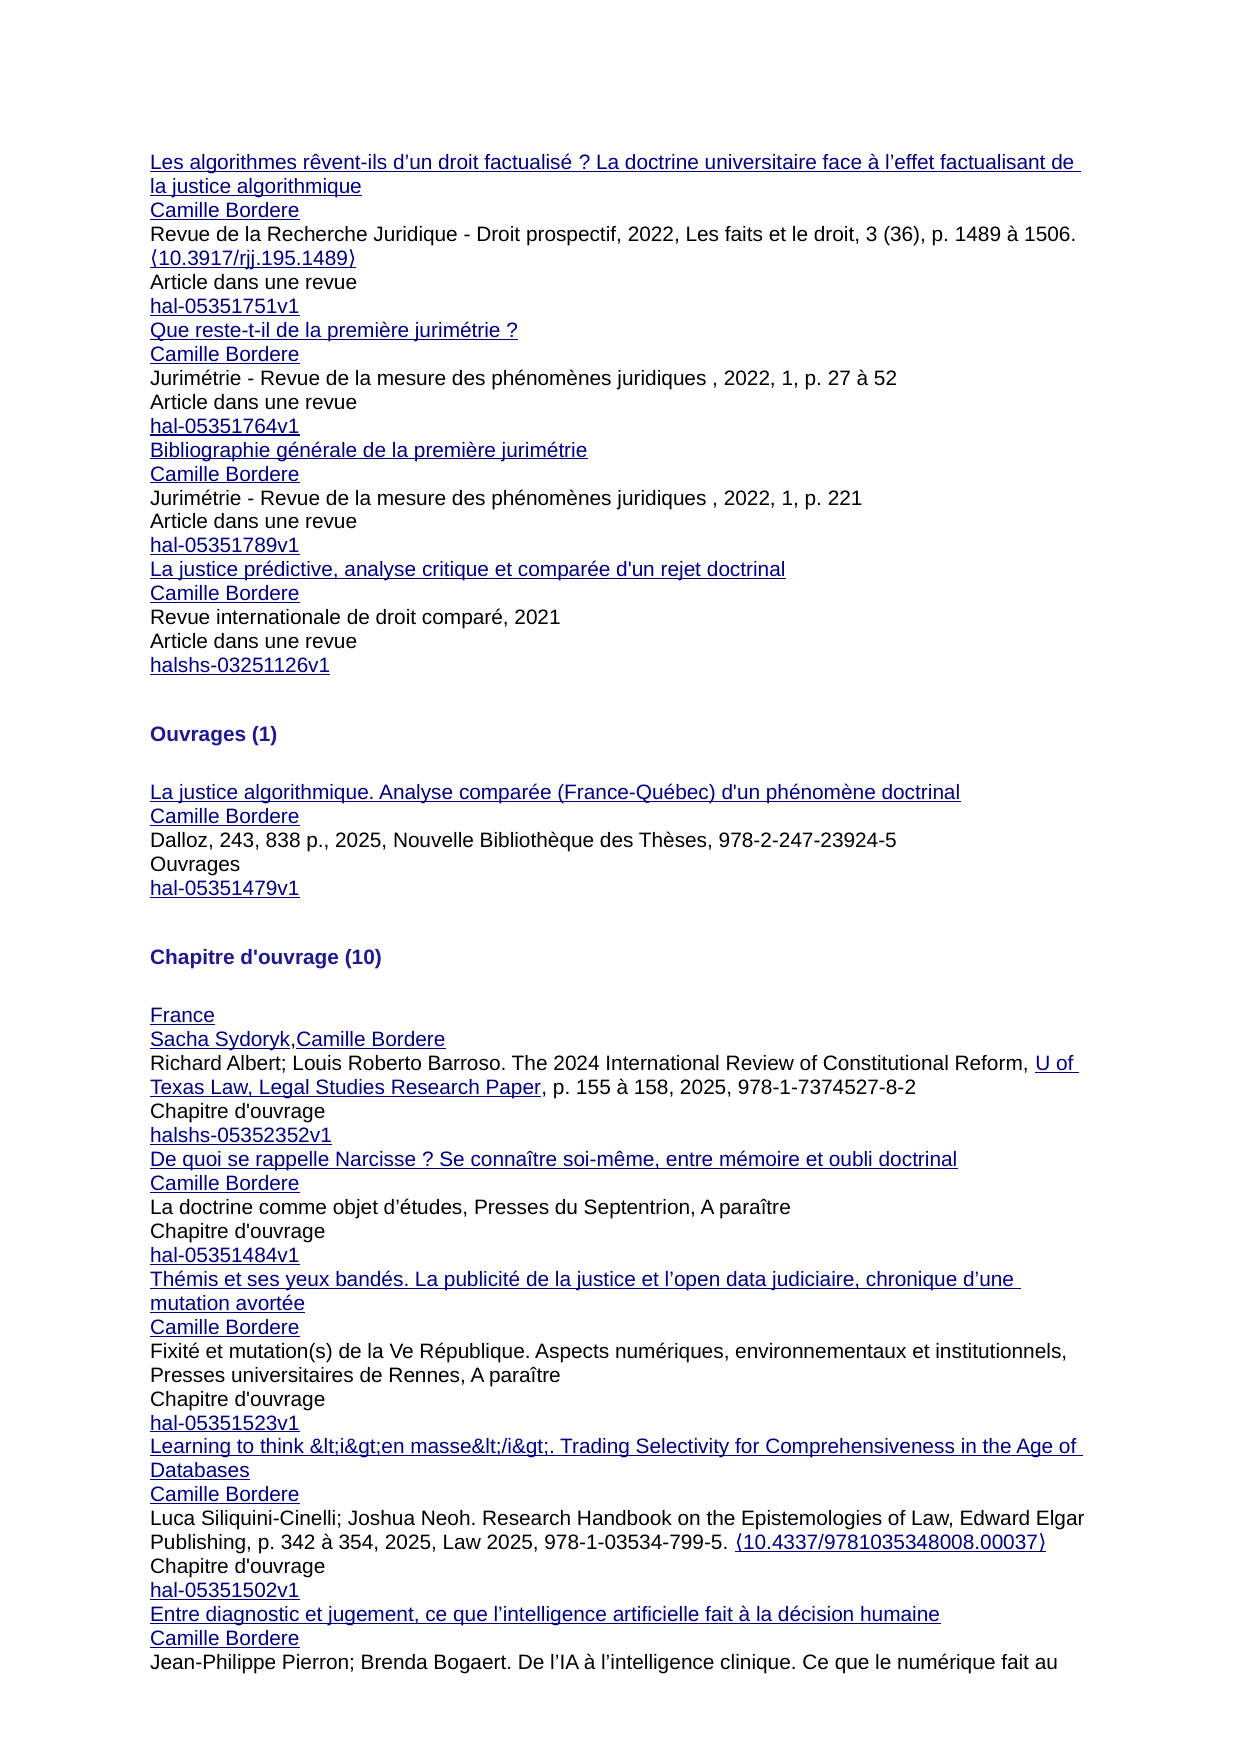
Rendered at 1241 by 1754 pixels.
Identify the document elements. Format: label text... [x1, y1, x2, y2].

table_cell Bibliographie générale de la première jurimétrie Camille Bordere Jurimétrie - Revue de la mesure des phénomènes juridiques , 2022, 1, p. 221 Article dans une revue hal-05351789v1 [150, 438, 1090, 557]
table_cell Les algorithmes rêvent-ils d’un droit factualisé ? La doctrine universitaire face à l’effet factualisant de la justice algorithmique Camille Bordere Revue de la Recherche Juridique - Droit prospectif, 2022, Les faits et le droit, 3 (36), p. 1489 à 1506. ⟨10.3917/rjj.195.1489⟩ Article dans une revue hal-05351751v1 [150, 150, 1090, 318]
table_cell Thémis et ses yeux bandés. La publicité de la justice et l’open data judiciaire, chronique d’une mutation avortée Camille Bordere Fixité et mutation(s) de la Ve République. Aspects numériques, environnementaux et institutionnels, Presses universitaires de Rennes, A paraître Chapitre d'ouvrage hal-05351523v1 [150, 1267, 1090, 1434]
table_cell De quoi se rappelle Narcisse ? Se connaître soi-même, entre mémoire et oubli doctrinal Camille Bordere La doctrine comme objet d’études, Presses du Septentrion, A paraître Chapitre d'ouvrage hal-05351484v1 [150, 1147, 1090, 1267]
subtitle Chapitre d'ouvrage (10) [150, 945, 1090, 969]
table_header France Sacha Sydoryk,Camille Bordere Richard Albert; Louis Roberto Barroso. The 2024 International Review of Constitutional Reform, U of Texas Law, Legal Studies Research Paper, p. 155 à 158, 2025, 978-1-7374527-8-2 Chapitre d'ouvrage halshs-05352352v1 [150, 1003, 1090, 1147]
subtitle Ouvrages (1) [150, 722, 1090, 746]
table_cell Entre diagnostic et jugement, ce que l’intelligence artificielle fait à la décision humaine Camille Bordere Jean-Philippe Pierron; Brenda Bogaert. De l’IA à l’intelligence clinique. Ce que le numérique fait au [150, 1602, 1090, 1674]
table_cell La justice prédictive, analyse critique et comparée d'un rejet doctrinal Camille Bordere Revue internationale de droit comparé, 2021 Article dans une revue halshs-03251126v1 [150, 557, 1090, 677]
table_cell Learning to think &lt;i&gt;en masse&lt;/i&gt;. Trading Selectivity for Comprehensiveness in the Age of Databases Camille Bordere Luca Siliquini-Cinelli; Joshua Neoh. Research Handbook on the Epistemologies of Law, Edward Elgar Publishing, p. 342 à 354, 2025, Law 2025, 978-1-03534-799-5. ⟨10.4337/9781035348008.00037⟩ Chapitre d'ouvrage hal-05351502v1 [150, 1434, 1090, 1602]
table_cell Que reste-t-il de la première jurimétrie ? Camille Bordere Jurimétrie - Revue de la mesure des phénomènes juridiques , 2022, 1, p. 27 à 52 Article dans une revue hal-05351764v1 [150, 318, 1090, 437]
table_header La justice algorithmique. Analyse comparée (France-Québec) d'un phénomène doctrinal Camille Bordere Dalloz, 243, 838 p., 2025, Nouvelle Bibliothèque des Thèses, 978-2-247-23924-5 Ouvrages hal-05351479v1 [150, 780, 1090, 900]
